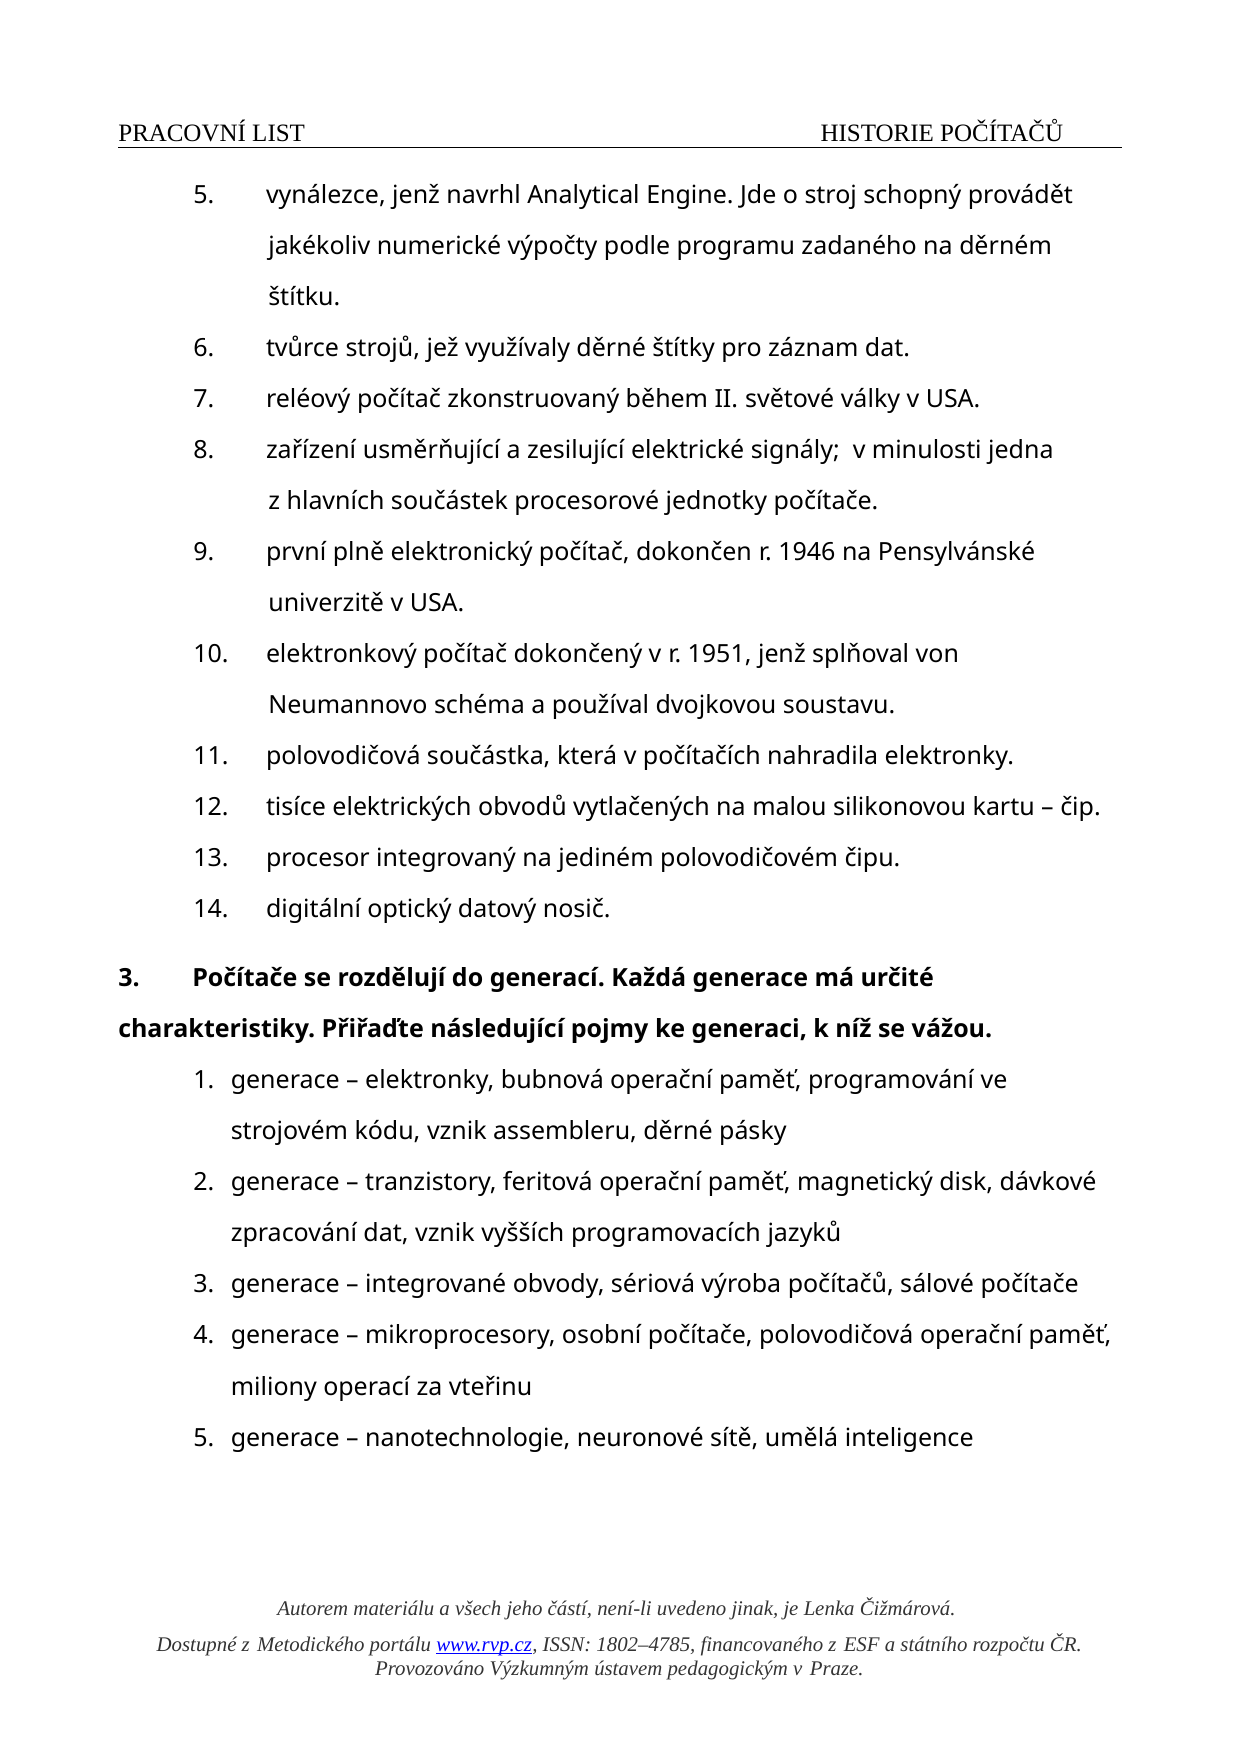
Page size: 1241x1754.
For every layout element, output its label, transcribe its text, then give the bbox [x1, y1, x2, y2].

list reléový počítač zkonstruovaný během II. světové války v USA. [193, 381, 1122, 415]
list procesor integrovaný na jediném polovodičovém čipu. [193, 840, 1122, 874]
list generace – elektronky, bubnová operační paměť, programování ve strojovém kódu, vznik assembleru, děrné pásky [193, 1062, 1122, 1147]
list generace – nanotechnologie, neuronové sítě, umělá inteligence [193, 1419, 1122, 1453]
list elektronkový počítač dokončený v r. 1951, jenž splňoval von Neumannovo schéma a používal dvojkovou soustavu. [193, 636, 1122, 721]
list generace – tranzistory, feritová operační paměť, magnetický disk, dávkové zpracování dat, vznik vyšších programovacích jazyků [193, 1164, 1122, 1249]
list generace – integrované obvody, sériová výroba počítačů, sálové počítače [193, 1266, 1122, 1300]
list generace – mikroprocesory, osobní počítače, polovodičová operační paměť, miliony operací za vteřinu [193, 1317, 1122, 1402]
list zařízení usměrňující a zesilující elektrické signály; v minulosti jedna z hlavních součástek procesorové jednotky počítače. [193, 432, 1122, 517]
list digitální optický datový nosič. [193, 891, 1122, 925]
list vynálezce, jenž navrhl Analytical Engine. Jde o stroj schopný provádět jakékoliv numerické výpočty podle programu zadaného na děrném štítku. [193, 176, 1122, 313]
list polovodičová součástka, která v počítačích nahradila elektronky. [193, 738, 1122, 772]
list Počítače se rozdělují do generací. Každá generace má určité charakteristiky. Přiřaďte následující pojmy ke generaci, k níž se vážou. [118, 960, 1122, 1045]
list první plně elektronický počítač, dokončen r. 1946 na Pensylvánské univerzitě v USA. [193, 534, 1122, 619]
list tisíce elektrických obvodů vytlačených na malou silikonovou kartu – čip. [193, 789, 1122, 823]
list tvůrce strojů, jež využívaly děrné štítky pro záznam dat. [193, 329, 1122, 364]
